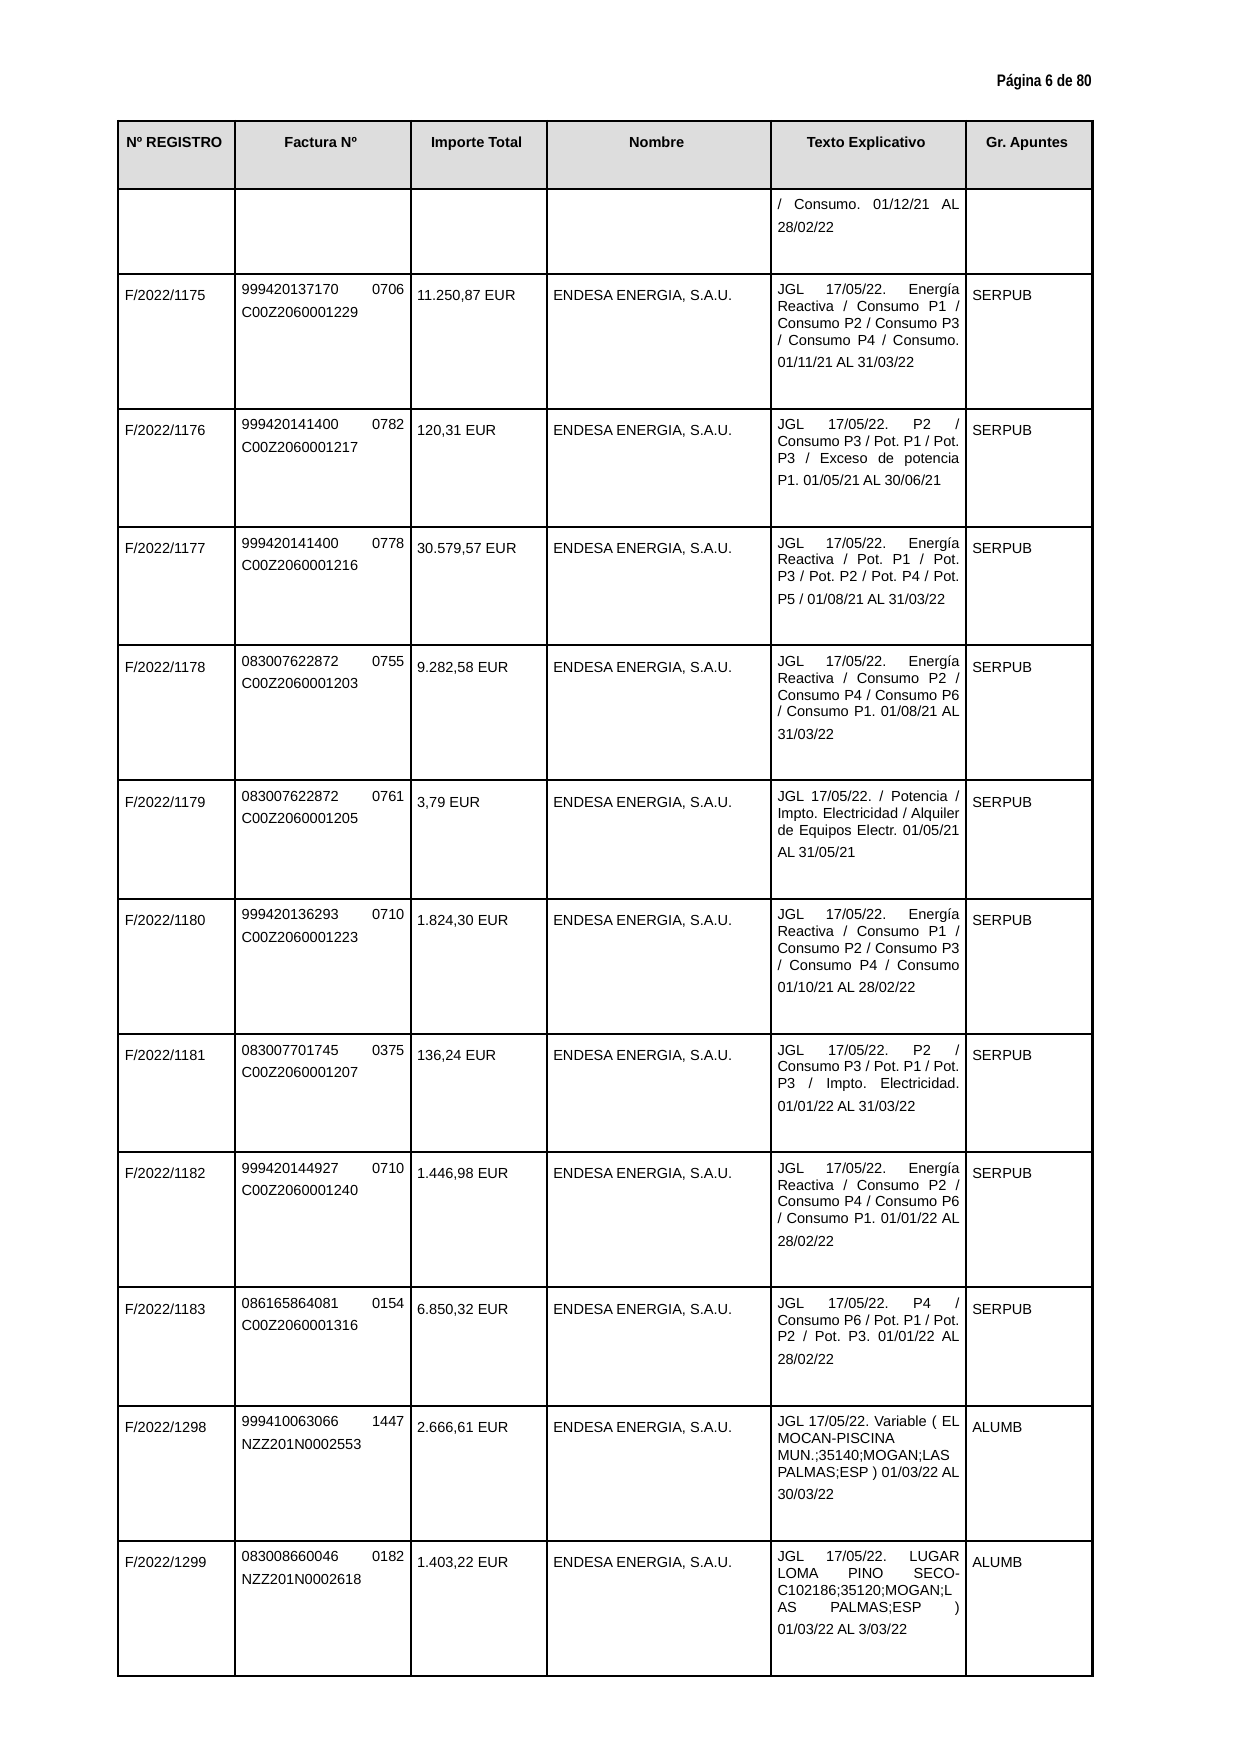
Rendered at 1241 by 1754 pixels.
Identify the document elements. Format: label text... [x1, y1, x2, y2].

table_cell SERPUB [967, 1288, 1091, 1404]
table_cell JGL 17/05/22. Energía Reactiva / Consumo P1 / Consumo P2 / Consumo P3 / Consumo P4 / Consumo. 01/11/21 AL 31/03/22 [772, 275, 965, 408]
table_cell F/2022/1299 [119, 1542, 234, 1675]
table_cell 999410063066 1447 NZZ201N0002553 [236, 1407, 410, 1540]
table_cell F/2022/1180 [119, 900, 234, 1033]
table_cell SERPUB [967, 781, 1091, 898]
table_cell 999420141400 0782 C00Z2060001217 [236, 410, 410, 526]
table_cell 083007622872 0755 C00Z2060001203 [236, 646, 410, 779]
table_cell 999420136293 0710 C00Z2060001223 [236, 900, 410, 1033]
table_cell JGL 17/05/22. / Potencia / Impto. Electricidad / Alquiler de Equipos Electr. 01/05/21 AL 31/05/21 [772, 781, 965, 898]
table_cell [548, 190, 770, 272]
table_header Factura Nº [236, 122, 410, 188]
table_cell ENDESA ENERGIA, S.A.U. [548, 275, 770, 408]
table_cell ALUMB [967, 1407, 1091, 1540]
table_cell 3,79 EUR [412, 781, 546, 898]
table_cell SERPUB [967, 275, 1091, 408]
table_cell SERPUB [967, 1153, 1091, 1286]
table_cell F/2022/1179 [119, 781, 234, 898]
table_cell 30.579,57 EUR [412, 528, 546, 644]
table_cell 083007622872 0761 C00Z2060001205 [236, 781, 410, 898]
table_cell ALUMB [967, 1542, 1091, 1675]
table_cell 999420141400 0778 C00Z2060001216 [236, 528, 410, 644]
table_cell ENDESA ENERGIA, S.A.U. [548, 1153, 770, 1286]
table_cell F/2022/1175 [119, 275, 234, 408]
table_cell ENDESA ENERGIA, S.A.U. [548, 410, 770, 526]
table_header Texto Explicativo [772, 122, 965, 188]
table_cell F/2022/1298 [119, 1407, 234, 1540]
table_cell 1.824,30 EUR [412, 900, 546, 1033]
table_cell [119, 190, 234, 272]
table_cell F/2022/1176 [119, 410, 234, 526]
table_cell 083008660046 0182 NZZ201N0002618 [236, 1542, 410, 1675]
table_header Importe Total [412, 122, 546, 188]
table_cell ENDESA ENERGIA, S.A.U. [548, 1542, 770, 1675]
table_cell ENDESA ENERGIA, S.A.U. [548, 646, 770, 779]
table_cell 11.250,87 EUR [412, 275, 546, 408]
table_cell 1.446,98 EUR [412, 1153, 546, 1286]
table_cell JGL 17/05/22. Energía Reactiva / Consumo P2 / Consumo P4 / Consumo P6 / Consumo P1. 01/08/21 AL 31/03/22 [772, 646, 965, 779]
table_cell ENDESA ENERGIA, S.A.U. [548, 781, 770, 898]
table_cell SERPUB [967, 646, 1091, 779]
table_header Gr. Apuntes [967, 122, 1091, 188]
table_cell [967, 190, 1091, 272]
table_cell 999420144927 0710 C00Z2060001240 [236, 1153, 410, 1286]
table_cell F/2022/1182 [119, 1153, 234, 1286]
table_cell SERPUB [967, 1035, 1091, 1151]
table_cell [236, 190, 410, 272]
table_header Nº REGISTRO [119, 122, 234, 188]
table_cell F/2022/1181 [119, 1035, 234, 1151]
table_cell / Consumo. 01/12/21 AL 28/02/22 [772, 190, 965, 272]
table_cell 1.403,22 EUR [412, 1542, 546, 1675]
table_cell JGL 17/05/22. Energía Reactiva / Consumo P2 / Consumo P4 / Consumo P6 / Consumo P1. 01/01/22 AL 28/02/22 [772, 1153, 965, 1286]
table_cell [412, 190, 546, 272]
table_header Nombre [548, 122, 770, 188]
table_cell SERPUB [967, 410, 1091, 526]
table_cell JGL 17/05/22. P4 / Consumo P6 / Pot. P1 / Pot. P2 / Pot. P3. 01/01/22 AL 28/02/22 [772, 1288, 965, 1404]
table_cell 136,24 EUR [412, 1035, 546, 1151]
table_cell 999420137170 0706 C00Z2060001229 [236, 275, 410, 408]
table_cell JGL 17/05/22. LUGAR LOMA PINO SECO-C102186;35120;MOGAN;LAS PALMAS;ESP ) 01/03/22 AL 3/03/22 [772, 1542, 965, 1675]
table_cell F/2022/1178 [119, 646, 234, 779]
table_cell 086165864081 0154 C00Z2060001316 [236, 1288, 410, 1404]
table_cell JGL 17/05/22. P2 / Consumo P3 / Pot. P1 / Pot. P3 / Impto. Electricidad. 01/01/22 AL 31/03/22 [772, 1035, 965, 1151]
table_cell 9.282,58 EUR [412, 646, 546, 779]
table_cell 2.666,61 EUR [412, 1407, 546, 1540]
table_cell JGL 17/05/22. Variable ( EL MOCAN-PISCINA MUN.;35140;MOGAN;LAS PALMAS;ESP ) 01/03/22 AL 30/03/22 [772, 1407, 965, 1540]
table_cell ENDESA ENERGIA, S.A.U. [548, 1035, 770, 1151]
table_cell ENDESA ENERGIA, S.A.U. [548, 1407, 770, 1540]
table_cell F/2022/1177 [119, 528, 234, 644]
table_cell JGL 17/05/22. Energía Reactiva / Consumo P1 / Consumo P2 / Consumo P3 / Consumo P4 / Consumo 01/10/21 AL 28/02/22 [772, 900, 965, 1033]
table_cell SERPUB [967, 900, 1091, 1033]
table_cell ENDESA ENERGIA, S.A.U. [548, 528, 770, 644]
table_cell JGL 17/05/22. P2 / Consumo P3 / Pot. P1 / Pot. P3 / Exceso de potencia P1. 01/05/21 AL 30/06/21 [772, 410, 965, 526]
table_cell 120,31 EUR [412, 410, 546, 526]
table_cell ENDESA ENERGIA, S.A.U. [548, 900, 770, 1033]
table_cell ENDESA ENERGIA, S.A.U. [548, 1288, 770, 1404]
table_cell 6.850,32 EUR [412, 1288, 546, 1404]
table_cell JGL 17/05/22. Energía Reactiva / Pot. P1 / Pot. P3 / Pot. P2 / Pot. P4 / Pot. P5 / 01/08/21 AL 31/03/22 [772, 528, 965, 644]
table_cell SERPUB [967, 528, 1091, 644]
table_cell F/2022/1183 [119, 1288, 234, 1404]
table_cell 083007701745 0375 C00Z2060001207 [236, 1035, 410, 1151]
